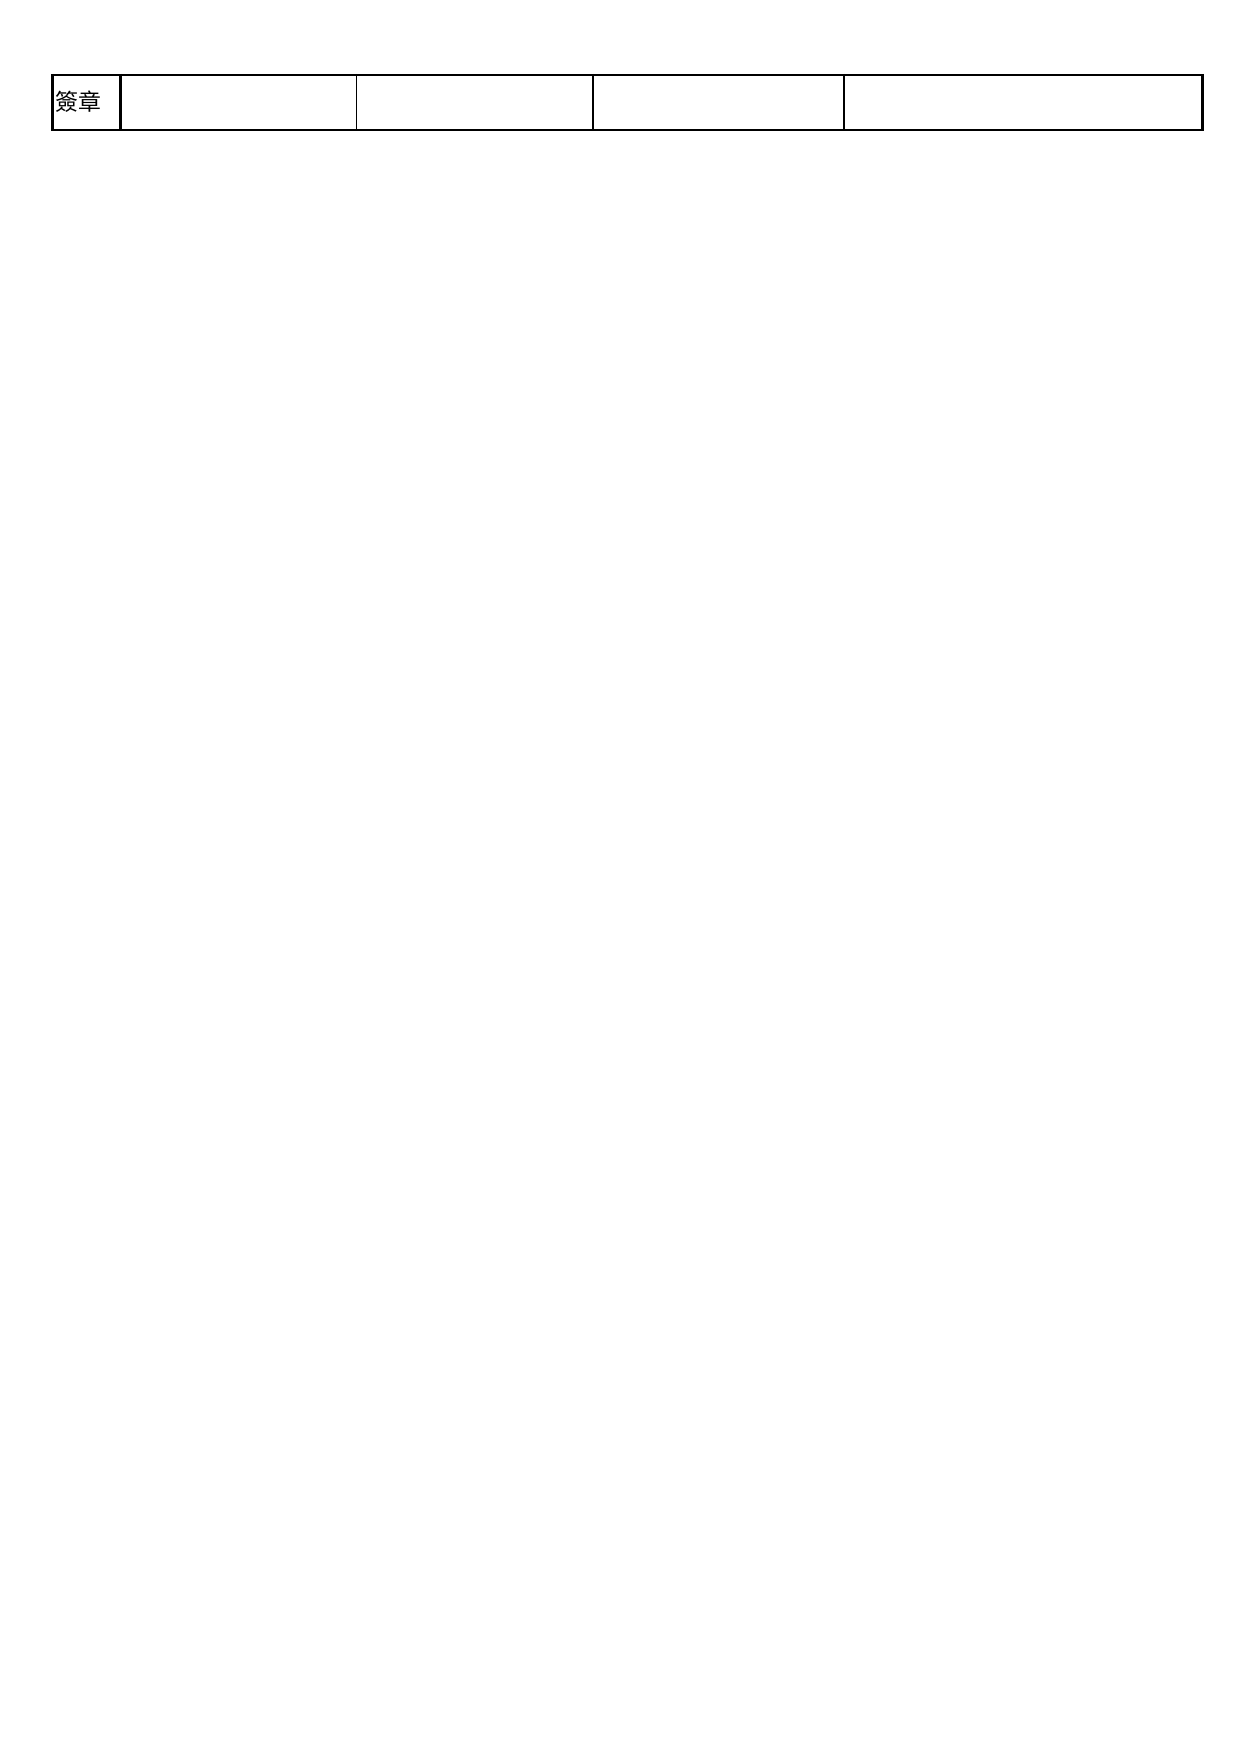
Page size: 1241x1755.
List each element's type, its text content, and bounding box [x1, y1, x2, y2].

table_cell [122, 76, 356, 129]
table_cell 簽章 [54, 76, 119, 129]
table_cell [594, 76, 843, 129]
table_cell [845, 76, 1201, 129]
table_cell [357, 76, 592, 129]
